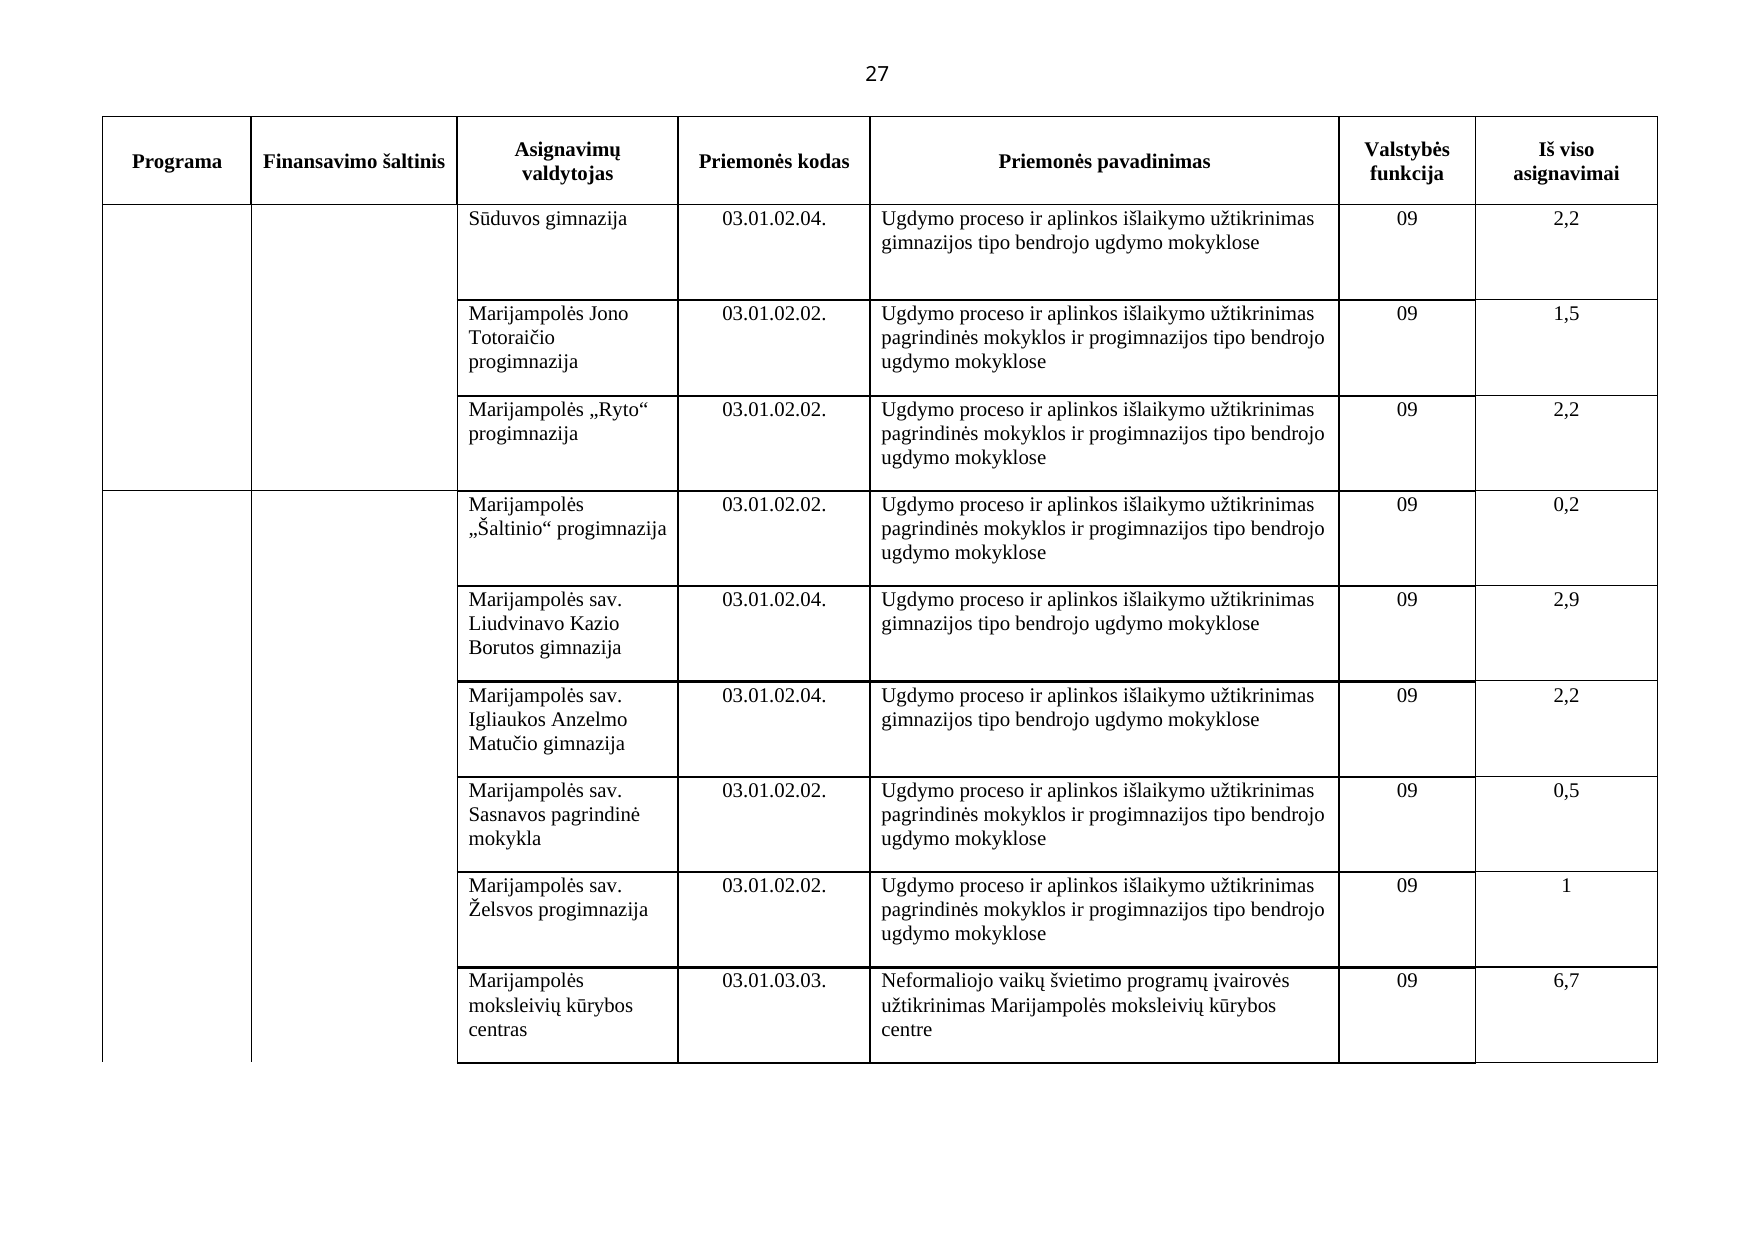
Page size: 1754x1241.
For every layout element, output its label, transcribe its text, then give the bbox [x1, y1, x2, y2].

table_cell Ugdymo proceso ir aplinkos išlaikymo užtikrinimas gimnazijos tipo bendrojo ugdymo mokyklose [871, 205, 1338, 299]
table_cell Marijampolės sav. Liudvinavo Kazio Borutos gimnazija [458, 587, 677, 680]
table_cell Ugdymo proceso ir aplinkos išlaikymo užtikrinimas pagrindinės mokyklos ir progimnazijos tipo bendrojo ugdymo mokyklose [871, 301, 1338, 394]
table_cell 09 [1340, 301, 1475, 394]
table_cell 03.01.02.04. [679, 683, 869, 776]
table_cell 2,2 [1476, 396, 1657, 490]
table_cell 09 [1340, 397, 1475, 490]
table_cell [103, 491, 251, 1062]
table_cell Neformaliojo vaikų švietimo programų įvairovės užtikrinimas Marijampolės moksleivių kūrybos centre [871, 969, 1338, 1062]
table_header Priemonės pavadinimas [871, 117, 1338, 204]
table_cell Marijampolės Jono Totoraičio progimnazija [458, 301, 677, 394]
table_header Finansavimo šaltinis [252, 117, 456, 204]
table_cell Marijampolės sav. Želsvos progimnazija [458, 873, 677, 966]
table_cell 2,9 [1476, 586, 1657, 680]
table_header Valstybės funkcija [1340, 117, 1475, 204]
table_cell Marijampolės „Šaltinio“ progimnazija [458, 492, 677, 585]
table_cell Marijampolės „Ryto“ progimnazija [458, 397, 677, 490]
table_cell 03.01.02.02. [679, 301, 869, 394]
table_header Asignavimų valdytojas [458, 117, 677, 204]
table_cell 03.01.02.04. [679, 587, 869, 680]
table_cell 03.01.02.04. [679, 205, 869, 299]
table_cell 03.01.02.02. [679, 873, 869, 966]
table_cell 03.01.02.02. [679, 492, 869, 585]
table_cell 09 [1340, 873, 1475, 966]
table_cell Ugdymo proceso ir aplinkos išlaikymo užtikrinimas pagrindinės mokyklos ir progimnazijos tipo bendrojo ugdymo mokyklose [871, 873, 1338, 966]
table_cell 09 [1340, 969, 1475, 1062]
table_cell Ugdymo proceso ir aplinkos išlaikymo užtikrinimas gimnazijos tipo bendrojo ugdymo mokyklose [871, 683, 1338, 776]
table_cell 09 [1340, 587, 1475, 680]
table_cell Sūduvos gimnazija [458, 205, 677, 299]
table_cell [252, 491, 457, 1062]
table_header Iš viso asignavimai [1476, 117, 1657, 204]
table_cell [103, 205, 251, 490]
table_cell Marijampolės moksleivių kūrybos centras [458, 969, 677, 1062]
table_header Programa [103, 117, 250, 204]
table_cell Ugdymo proceso ir aplinkos išlaikymo užtikrinimas pagrindinės mokyklos ir progimnazijos tipo bendrojo ugdymo mokyklose [871, 492, 1338, 585]
table_cell 2,2 [1476, 681, 1657, 776]
table_cell 2,2 [1476, 205, 1657, 299]
table_cell 0,2 [1476, 491, 1657, 585]
table_cell 0,5 [1476, 777, 1657, 871]
table_cell Marijampolės sav. Igliaukos Anzelmo Matučio gimnazija [458, 683, 677, 776]
table_cell 03.01.03.03. [679, 969, 869, 1062]
table_cell Marijampolės sav. Sasnavos pagrindinė mokykla [458, 778, 677, 871]
table_cell 09 [1340, 778, 1475, 871]
table_cell 1,5 [1476, 300, 1657, 394]
table_cell Ugdymo proceso ir aplinkos išlaikymo užtikrinimas pagrindinės mokyklos ir progimnazijos tipo bendrojo ugdymo mokyklose [871, 778, 1338, 871]
table_cell 6,7 [1476, 968, 1657, 1062]
table_cell Ugdymo proceso ir aplinkos išlaikymo užtikrinimas gimnazijos tipo bendrojo ugdymo mokyklose [871, 587, 1338, 680]
table_cell Ugdymo proceso ir aplinkos išlaikymo užtikrinimas pagrindinės mokyklos ir progimnazijos tipo bendrojo ugdymo mokyklose [871, 397, 1338, 490]
table_cell 09 [1340, 205, 1475, 299]
table_cell 09 [1340, 683, 1475, 776]
table_cell 1 [1476, 872, 1657, 966]
table_cell [252, 205, 457, 490]
table_cell 03.01.02.02. [679, 778, 869, 871]
table_cell 09 [1340, 492, 1475, 585]
table_header Priemonės kodas [679, 117, 869, 204]
table_cell 03.01.02.02. [679, 397, 869, 490]
